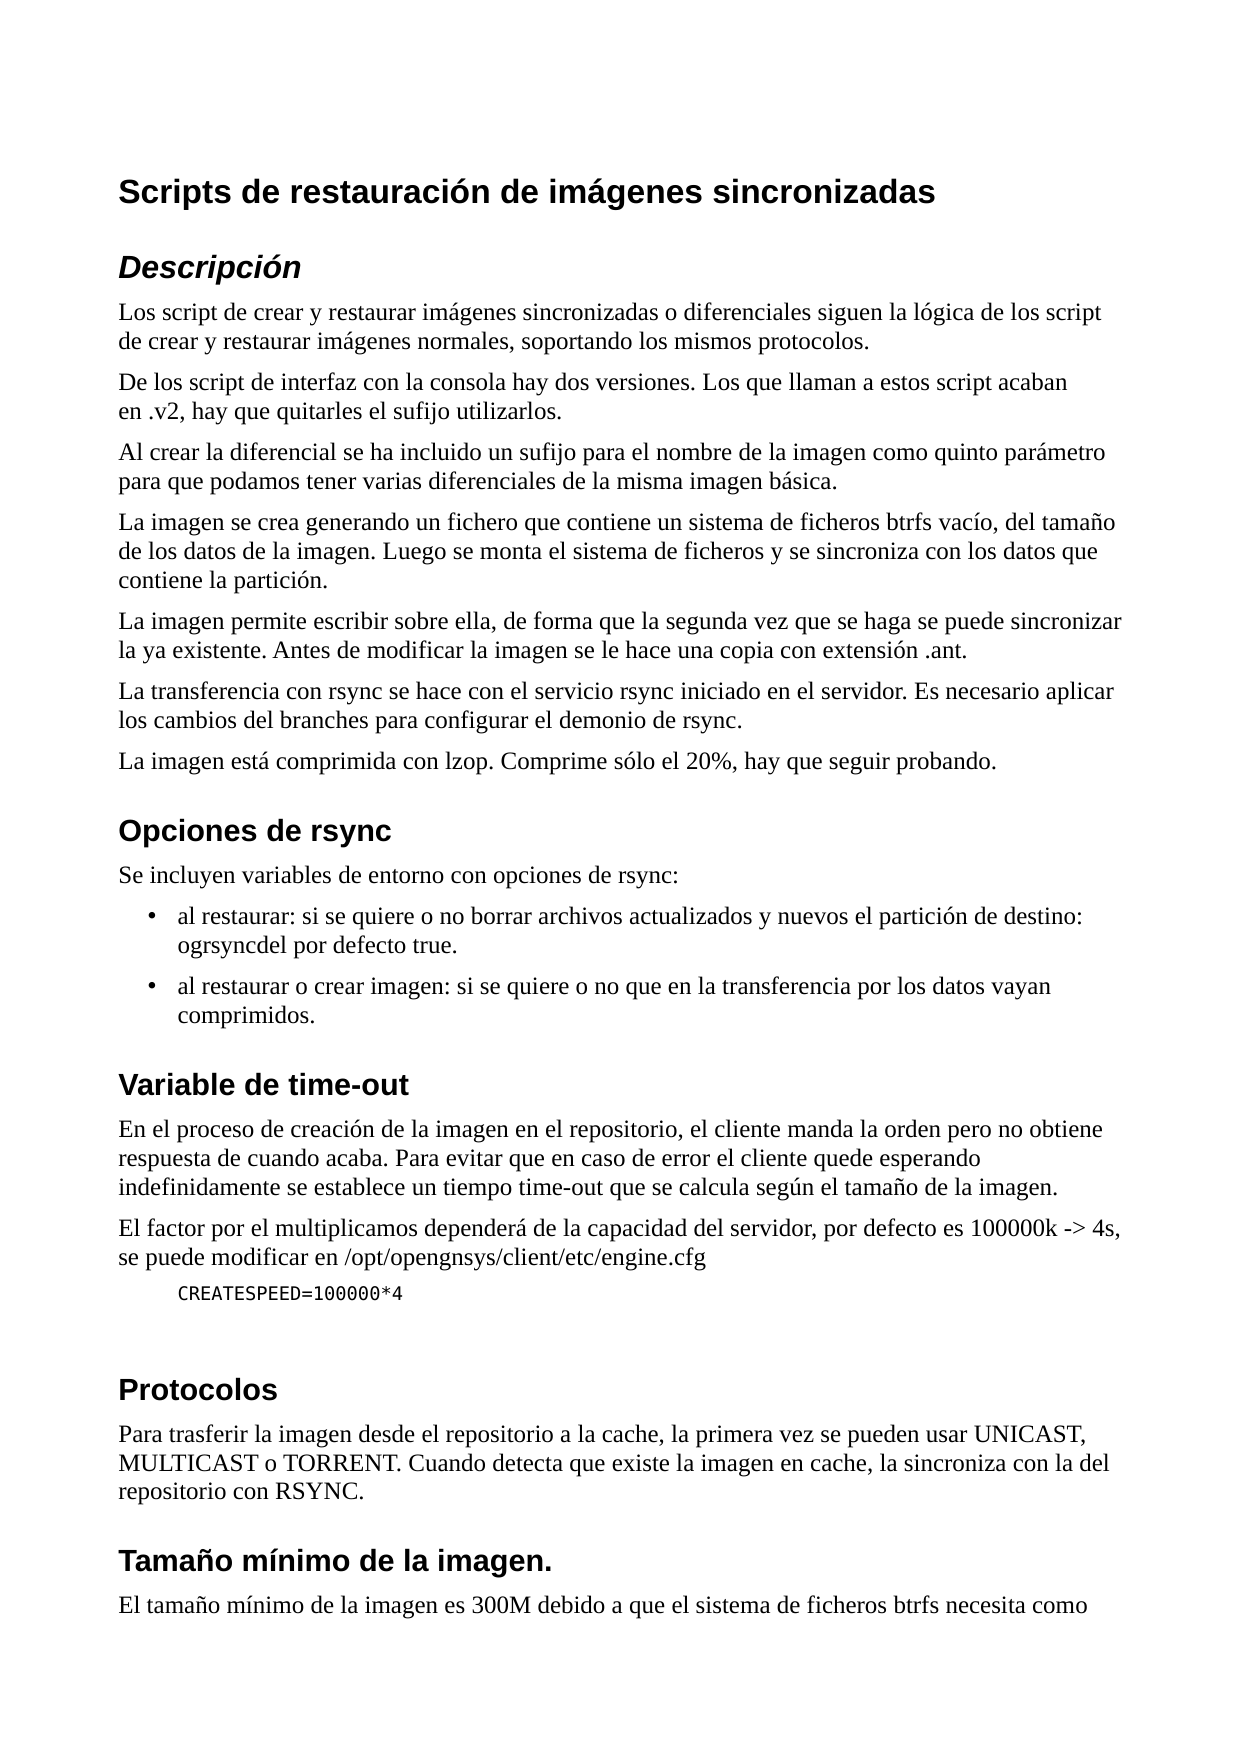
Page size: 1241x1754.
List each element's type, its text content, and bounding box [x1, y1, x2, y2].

text El tamaño mínimo de la imagen es 300M debido a que el sistema de ficheros btrfs necesita como [118, 1591, 1122, 1619]
subtitle Opciones de rsync [118, 812, 1122, 848]
text De los script de interfaz con la consola hay dos versiones. Los que llaman a estos script acaban en .v2, hay que quitarles el sufijo utilizarlos. [118, 367, 1122, 425]
subtitle Scripts de restauración de imágenes sincronizadas [118, 172, 1122, 211]
text La imagen permite escribir sobre ella, de forma que la segunda vez que se haga se puede sincronizar la ya existente. Antes de modificar la imagen se le hace una copia con extensión .ant. [118, 606, 1122, 664]
text Al crear la diferencial se ha incluido un sufijo para el nombre de la imagen como quinto parámetro para que podamos tener varias diferenciales de la misma imagen básica. [118, 437, 1122, 495]
subtitle Tamaño mínimo de la imagen. [118, 1543, 1122, 1578]
text La imagen está comprimida con lzop. Comprime sólo el 20%, hay que seguir probando. [118, 746, 1122, 775]
text Se incluyen variables de entorno con opciones de rsync: [118, 860, 1122, 889]
text La transferencia con rsync se hace con el servicio rsync iniciado en el servidor. Es necesario aplicar los cambios del branches para configurar el demonio de rsync. [118, 676, 1122, 734]
text CREATESPEED=100000*4 [177, 1283, 1063, 1305]
text Para trasferir la imagen desde el repositorio a la cache, la primera vez se pueden usar UNICAST, MULTICAST o TORRENT. Cuando detecta que existe la imagen en cache, la sincroniza con la del repositorio con RSYNC. [118, 1419, 1122, 1505]
text Los script de crear y restaurar imágenes sincronizadas o diferenciales siguen la lógica de los script de crear y restaurar imágenes normales, soportando los mismos protocolos. [118, 297, 1122, 355]
subtitle Descripción [118, 248, 1122, 285]
text En el proceso de creación de la imagen en el repositorio, el cliente manda la orden pero no obtiene respuesta de cuando acaba. Para evitar que en caso de error el cliente quede esperando indefinidamente se establece un tiempo time-out que se calcula según el tamaño de la imagen. [118, 1114, 1122, 1201]
subtitle Variable de time-out [118, 1066, 1122, 1102]
text La imagen se crea generando un fichero que contiene un sistema de ficheros btrfs vacío, del tamaño de los datos de la imagen. Luego se monta el sistema de ficheros y se sincroniza con los datos que contiene la partición. [118, 507, 1122, 594]
list al restaurar o crear imagen: si se quiere o no que en la transferencia por los datos vayan comprimidos. [148, 971, 1122, 1029]
subtitle Protocolos [118, 1371, 1122, 1406]
text El factor por el multiplicamos dependerá de la capacidad del servidor, por defecto es 100000k -> 4s, se puede modificar en /opt/opengnsys/client/etc/engine.cfg [118, 1213, 1122, 1271]
list al restaurar: si se quiere o no borrar archivos actualizados y nuevos el partición de destino: ogrsyncdel por defecto true. [148, 901, 1122, 959]
